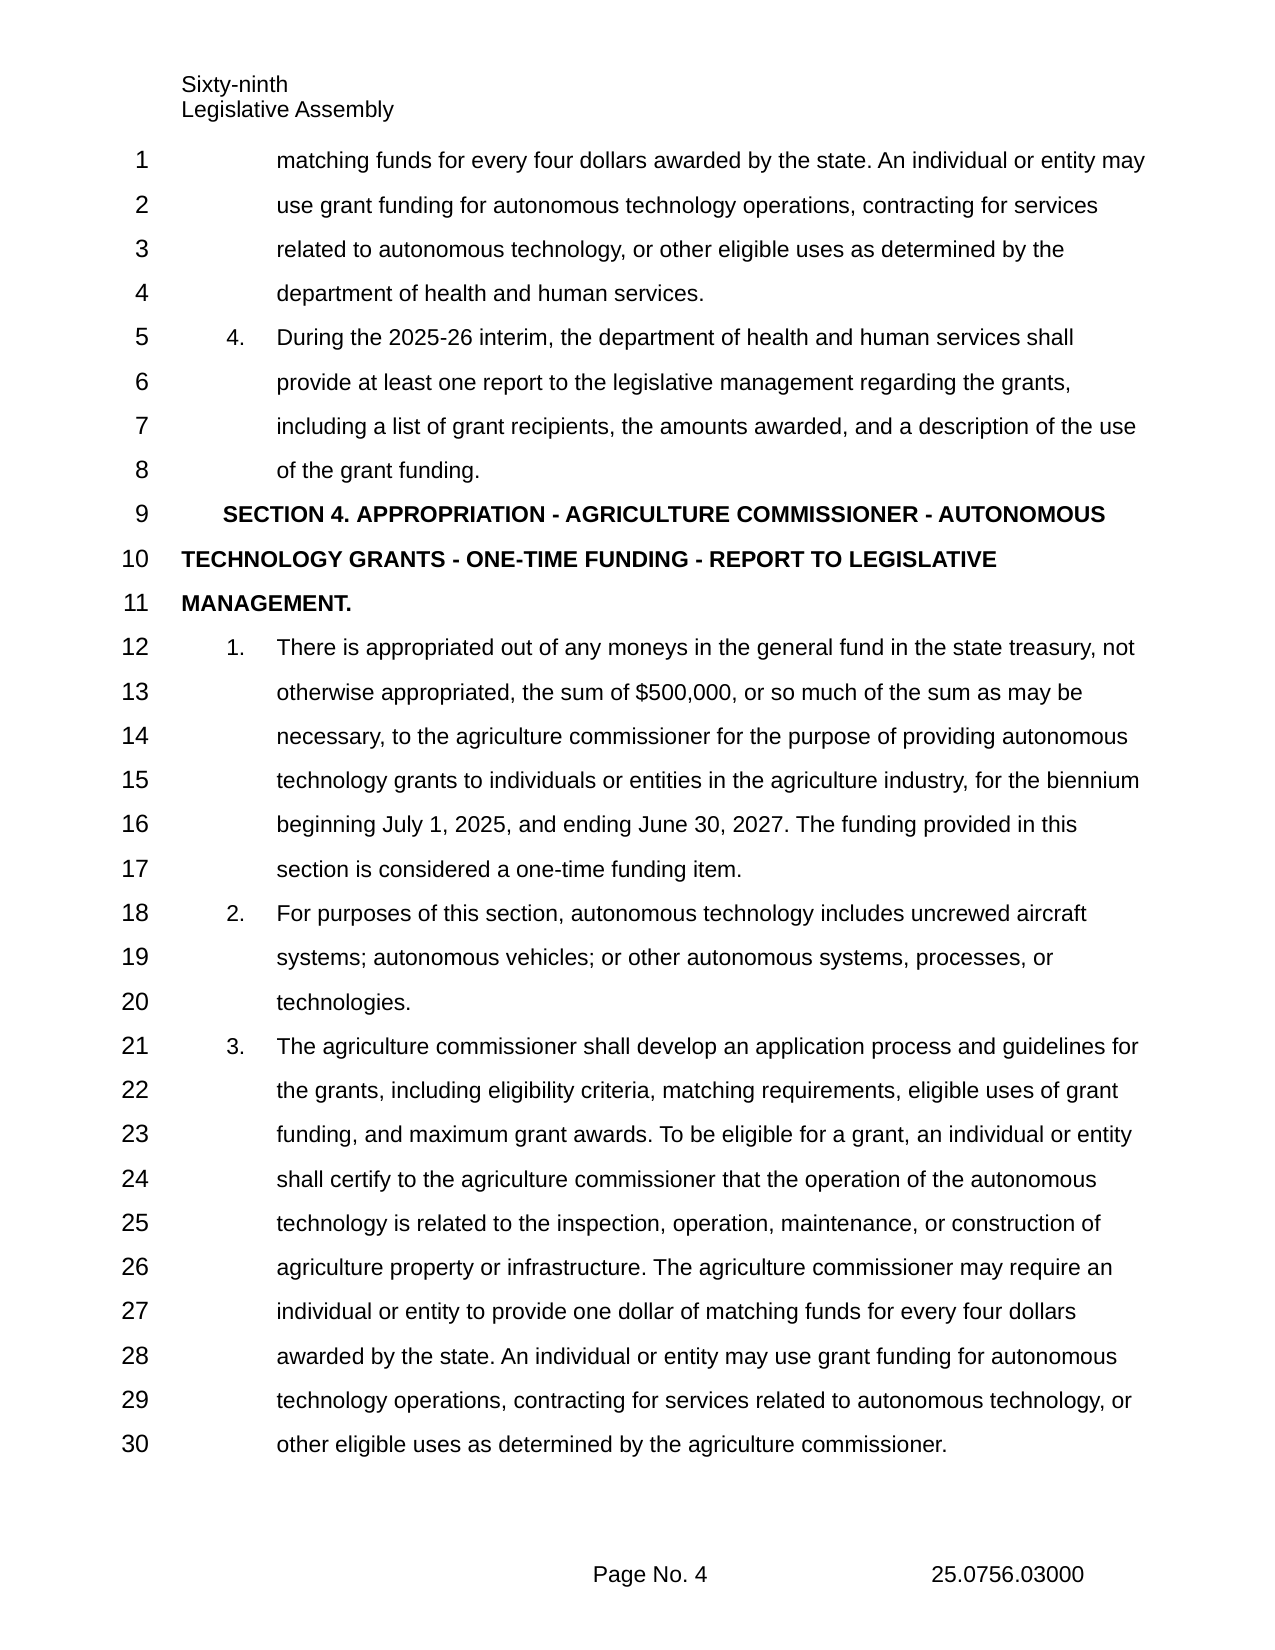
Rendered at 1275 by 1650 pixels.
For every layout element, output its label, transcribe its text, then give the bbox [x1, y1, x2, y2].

text 3. The agriculture commissioner shall develop an application process and guidelines for the grants, including eligibility criteria, matching requirements, eligible uses of grant funding, and maximum grant awards. To be eligible for a grant, an individual or entity shall certify to the agriculture commissioner that the operation of the autonomous technology is related to the inspection, operation, maintenance, or construction of agriculture property or infrastructure. The agriculture commissioner may require an individual or entity to provide one dollar of matching funds for every four dollars awarded by the state. An individual or entity may use grant funding for autonomous technology operations, contracting for services related to autonomous technology, or other eligible uses as determined by the agriculture commissioner. [181, 1019, 1154, 1461]
text matching funds for every four dollars awarded by the state. An individual or entity may use grant funding for autonomous technology operations, contracting for services related to autonomous technology, or other eligible uses as determined by the department of health and human services. [181, 133, 1154, 310]
text 4. During the 2025‑26 interim, the department of health and human services shall provide at least one report to the legislative management regarding the grants, including a list of grant recipients, the amounts awarded, and a description of the use of the grant funding. [181, 310, 1154, 487]
text SECTION 4. APPROPRIATION ‑ AGRICULTURE COMMISSIONER ‑ AUTONOMOUS TECHNOLOGY GRANTS ‑ ONE‑TIME FUNDING ‑ REPORT TO LEGISLATIVE MANAGEMENT. [181, 487, 1154, 620]
text 1. There is appropriated out of any moneys in the general fund in the state treasury, not otherwise appropriated, the sum of $500,000, or so much of the sum as may be necessary, to the agriculture commissioner for the purpose of providing autonomous technology grants to individuals or entities in the agriculture industry, for the biennium beginning July 1, 2025, and ending June 30, 2027. The funding provided in this section is considered a one‑time funding item. [181, 620, 1154, 886]
text 2. For purposes of this section, autonomous technology includes uncrewed aircraft systems; autonomous vehicles; or other autonomous systems, processes, or technologies. [181, 886, 1154, 1019]
